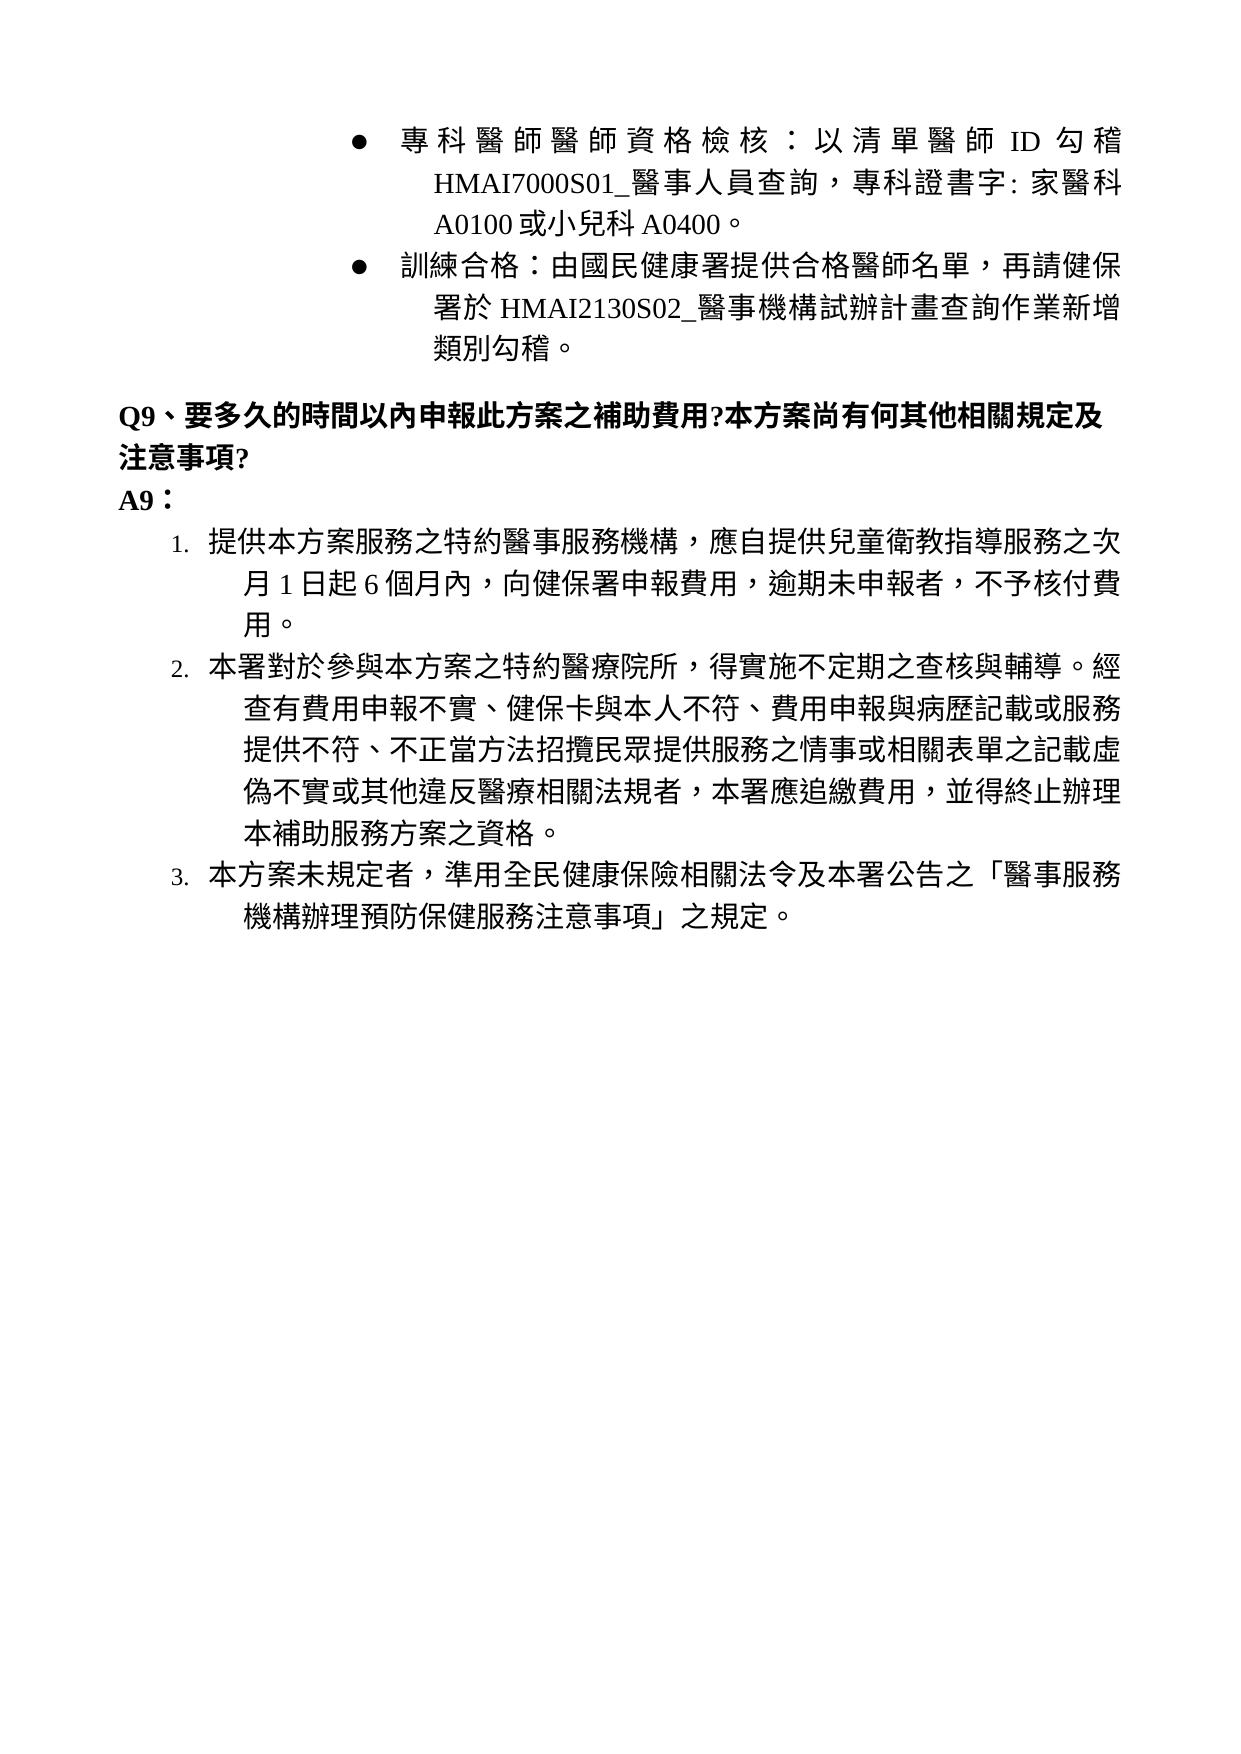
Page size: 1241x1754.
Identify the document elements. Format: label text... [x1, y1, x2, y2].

text A9： [118, 477, 1122, 519]
list 本署對於參與本方案之特約醫療院所，得實施不定期之查核與輔導。經查有費用申報不實、健保卡與本人不符、費用申報與病歷記載或服務提供不符、不正當方法招攬民眾提供服務之情事或相關表單之記載虛偽不實或其他違反醫療相關法規者，本署應追繳費用，並得終止辦理本補助服務方案之資格。 [171, 644, 1122, 852]
list 訓練合格：由國民健康署提供合格醫師名單，再請健保署於HMAI2130S02_醫事機構試辦計畫查詢作業新增類別勾稽。 [350, 243, 1122, 368]
list 提供本方案服務之特約醫事服務機構，應自提供兒童衛教指導服務之次月1日起6個月內，向健保署申報費用，逾期未申報者，不予核付費用。 [171, 519, 1122, 644]
list 專科醫師醫師資格檢核：以清單醫師ID勾稽HMAI7000S01_醫事人員查詢，專科證書字: 家醫科A0100或小兒科A0400。 [350, 118, 1122, 243]
text Q9、要多久的時間以內申報此方案之補助費用?本方案尚有何其他相關規定及注意事項? [118, 392, 1122, 477]
list 本方案未規定者，準用全民健康保險相關法令及本署公告之「醫事服務機構辦理預防保健服務注意事項」之規定。 [171, 852, 1122, 936]
